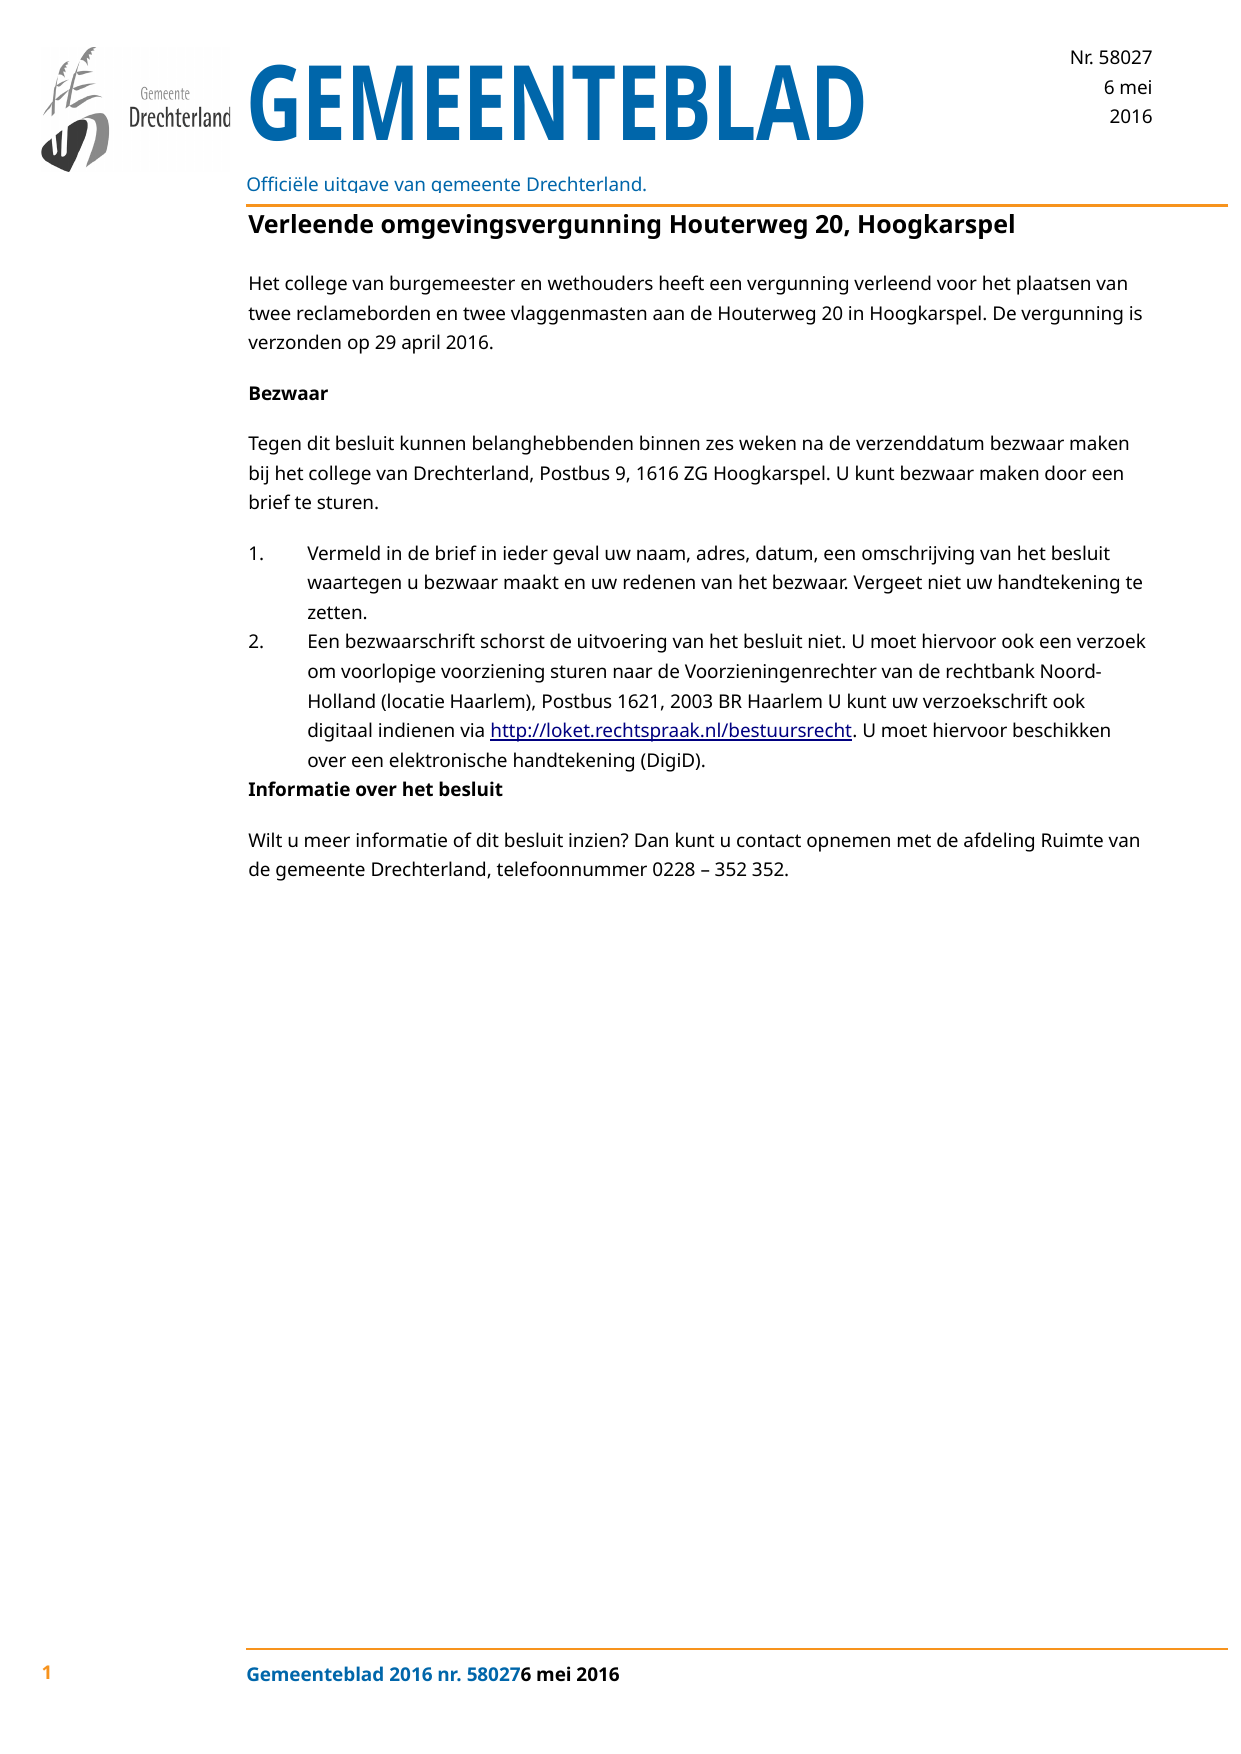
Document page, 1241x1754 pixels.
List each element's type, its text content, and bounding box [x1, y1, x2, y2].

text Informatie over het besluit [248, 777, 1152, 802]
list Een bezwaarschrift schorst de uitvoering van het besluit niet. U moet hiervoor ook een verzoek om voorlopige voorziening sturen naar de Voorzieningenrechter van de rechtbank Noord-Holland (locatie Haarlem), Postbus 1621, 2003 BR Haarlem U kunt uw verzoekschrift ook digitaal indienen via http://loket.rechtspraak.nl/bestuursrecht. U moet hiervoor beschikken over een elektronische handtekening (DigiD). [248, 629, 1152, 773]
text Tegen dit besluit kunnen belanghebbenden binnen zes weken na de verzenddatum bezwaar maken bij het college van Drechterland, Postbus 9, 1616 ZG Hoogkarspel. U kunt bezwaar maken door een brief te sturen. [248, 430, 1152, 515]
text Wilt u meer informatie of dit besluit inzien? Dan kunt u contact opnemen met de afdeling Ruimte van de gemeente Drechterland, telefoonnummer 0228 – 352 352. [248, 827, 1152, 882]
text Het college van burgemeester en wethouders heeft een vergunning verleend voor het plaatsen van twee reclameborden en twee vlaggenmasten aan de Houterweg 20 in Hoogkarspel. De vergunning is verzonden op 29 april 2016. [248, 270, 1152, 355]
text Verleende omgevingsvergunning Houterweg 20, Hoogkarspel [248, 207, 1152, 241]
text Bezwaar [248, 380, 1152, 406]
list Vermeld in de brief in ieder geval uw naam, adres, datum, een omschrijving van het besluit waartegen u bezwaar maakt en uw redenen van het bezwaar. Vergeet niet uw handtekening te zetten. [248, 540, 1152, 625]
picture [41, 47, 231, 172]
